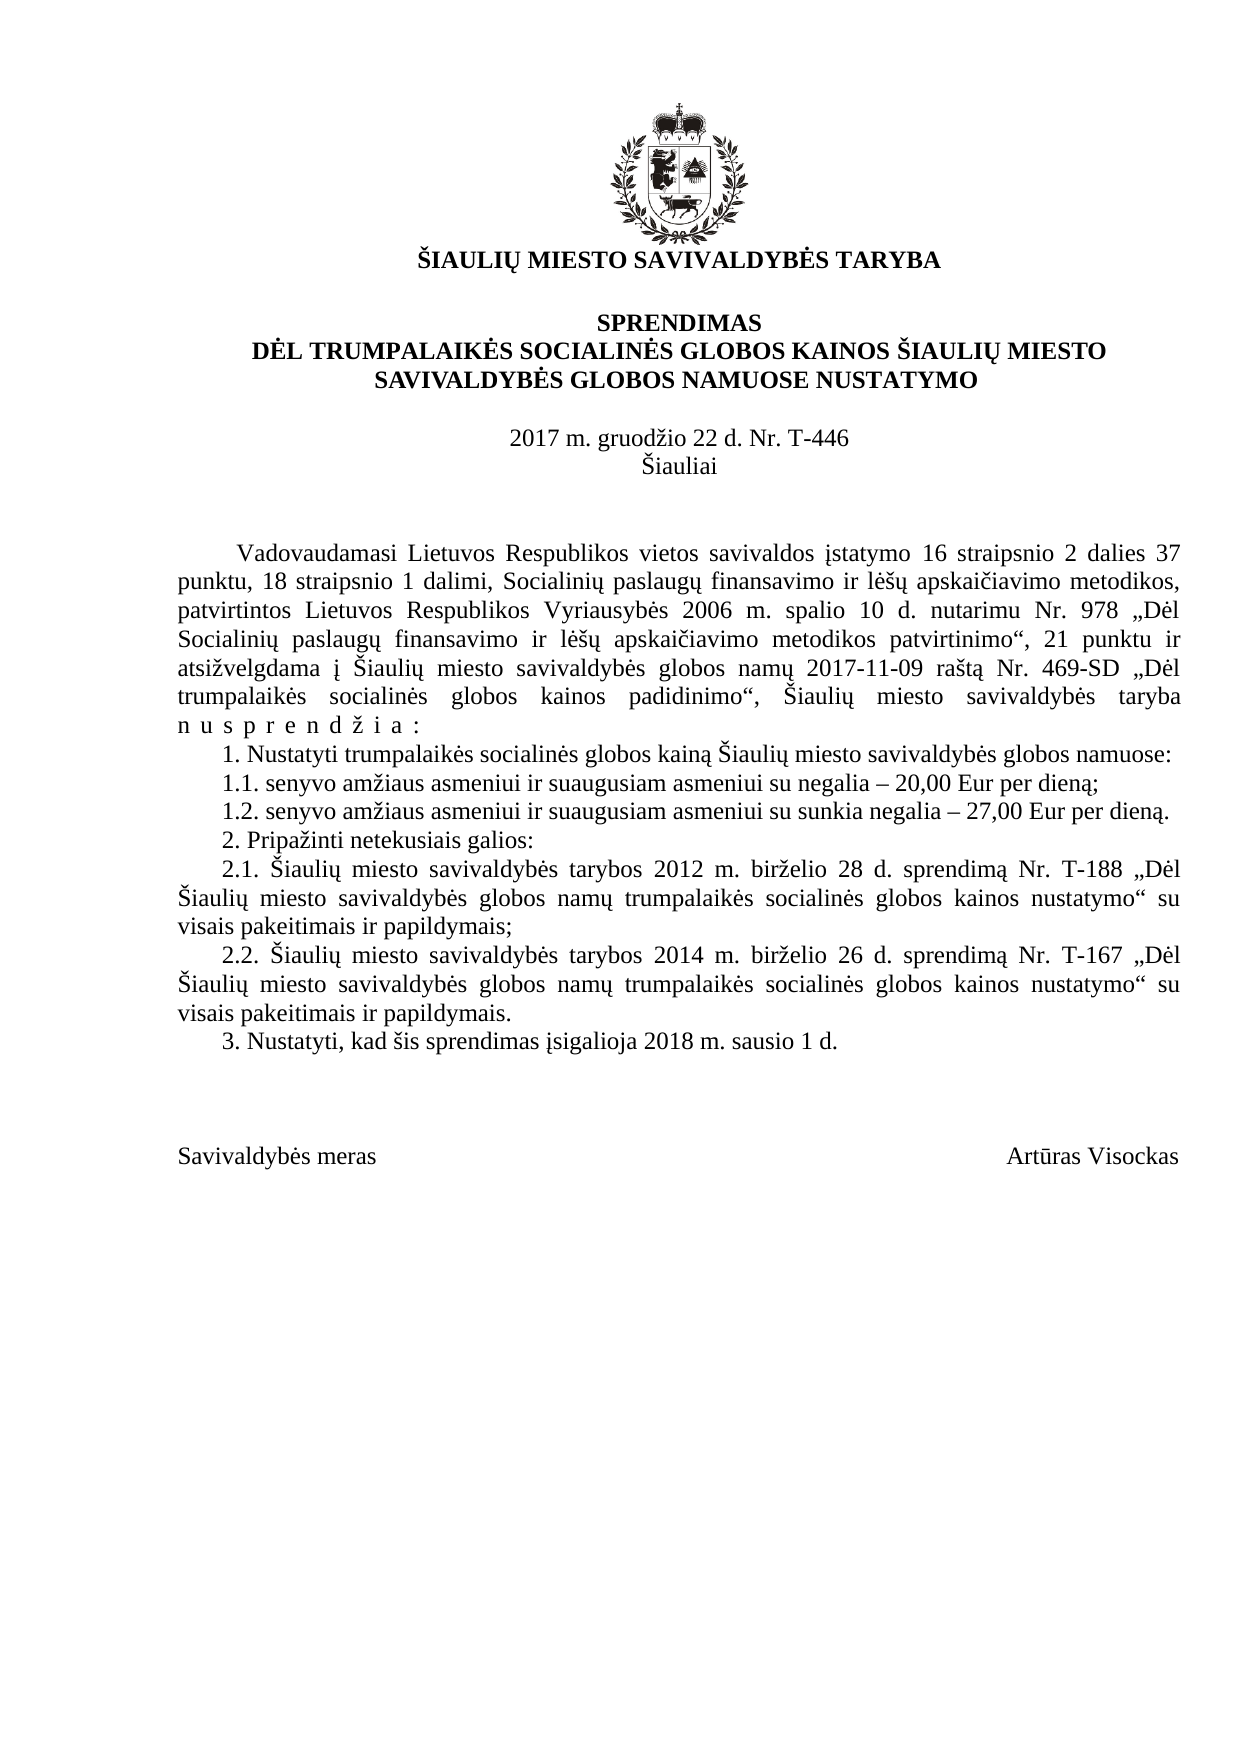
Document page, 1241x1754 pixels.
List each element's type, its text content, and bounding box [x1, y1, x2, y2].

text 2. Pripažinti netekusiais galios: [177, 825, 1181, 854]
text 3. Nustatyti, kad šis sprendimas įsigalioja 2018 m. sausio 1 d. [177, 1026, 1181, 1055]
text Šiauliai [177, 451, 1181, 480]
text Vadovaudamasi Lietuvos Respublikos vietos savivaldos įstatymo 16 straipsnio 2 dalies 37 punktu, 18 straipsnio 1 dalimi, Socialinių paslaugų finansavimo ir lėšų apskaičiavimo metodikos, patvirtintos Lietuvos Respublikos Vyriausybės 2006 m. spalio 10 d. nutarimu Nr. 978 „Dėl Socialinių paslaugų finansavimo ir lėšų apskaičiavimo metodikos patvirtinimo“, 21 punktu ir atsižvelgdama į Šiaulių miesto savivaldybės globos namų 2017-11-09 raštą Nr. 469-SD „Dėl trumpalaikės socialinės globos kainos padidinimo“, Šiaulių miesto savivaldybės taryba nusprendžia: [177, 538, 1181, 739]
text 2.2. Šiaulių miesto savivaldybės tarybos 2014 m. birželio 26 d. sprendimą Nr. T-167 „Dėl Šiaulių miesto savivaldybės globos namų trumpalaikės socialinės globos kainos nustatymo“ su visais pakeitimais ir papildymais. [177, 940, 1181, 1026]
text ŠIAULIŲ MIESTO SAVIVALDYBĖS TARYBA [177, 245, 1181, 274]
text DĖL TRUMPALAIKĖS SOCIALINĖS GLOBOS KAINOS ŠIAULIŲ MIESTO SAVIVALDYBĖS GLOBOS NAMUOSE NUSTATYMO [177, 336, 1181, 394]
text 2.1. Šiaulių miesto savivaldybės tarybos 2012 m. birželio 28 d. sprendimą Nr. T-188 „Dėl Šiaulių miesto savivaldybės globos namų trumpalaikės socialinės globos kainos nustatymo“ su visais pakeitimais ir papildymais; [177, 854, 1181, 940]
text Savivaldybės meras Artūras Visockas [177, 1141, 1181, 1170]
text 1.1. senyvo amžiaus asmeniui ir suaugusiam asmeniui su negalia – 20,00 Eur per dieną; [177, 768, 1181, 796]
text SPRENDIMAS [177, 308, 1181, 336]
text 1. Nustatyti trumpalaikės socialinės globos kainą Šiaulių miesto savivaldybės globos namuose: [177, 739, 1181, 768]
text 1.2. senyvo amžiaus asmeniui ir suaugusiam asmeniui su sunkia negalia – 27,00 Eur per dieną. [177, 796, 1181, 825]
text 2017 m. gruodžio 22 d. Nr. T-446 [177, 423, 1181, 451]
